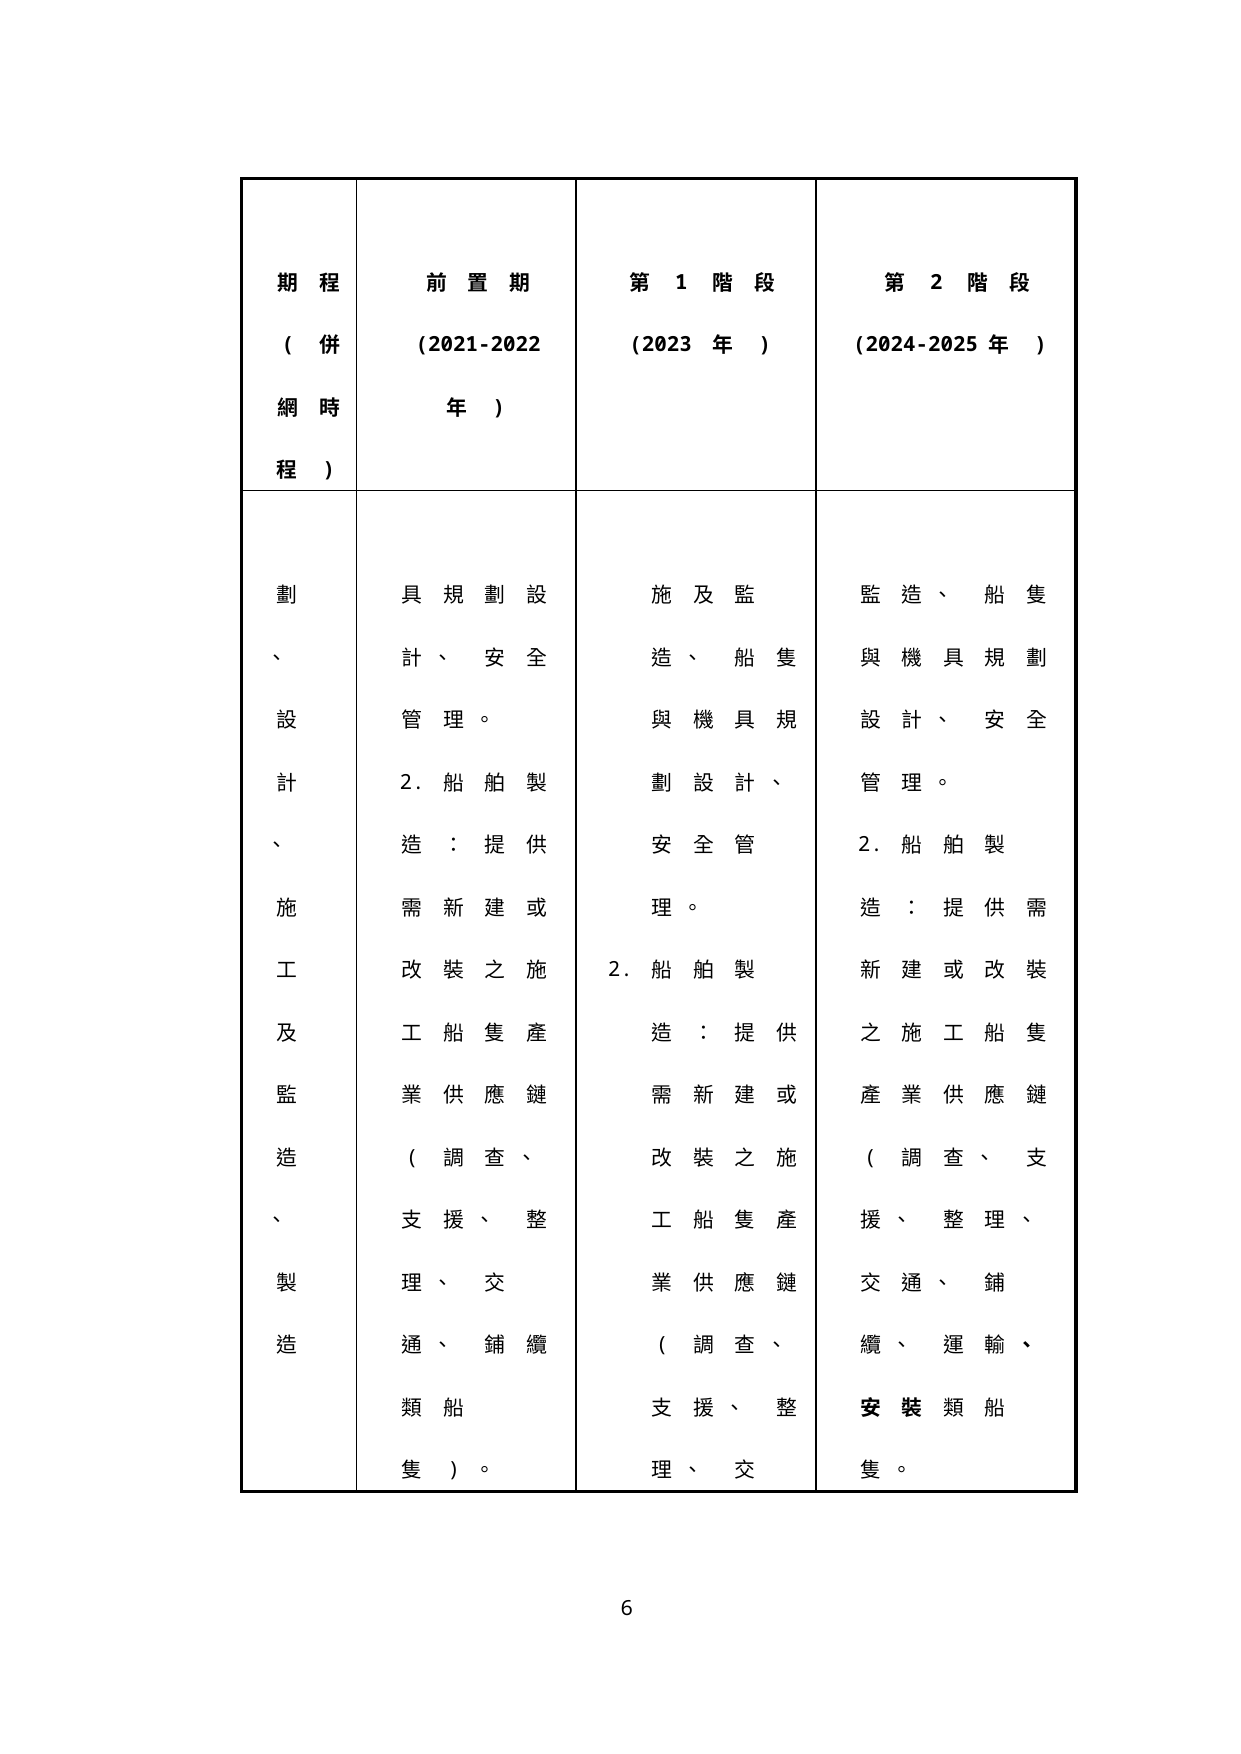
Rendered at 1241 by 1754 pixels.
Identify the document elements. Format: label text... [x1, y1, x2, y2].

table_cell 具規劃設計、安全管理。 2.船舶製造：提供需新建或改裝之施工船隻產業供應鏈(調查、支援、整理、交通、鋪纜類船隻)。 [357, 491, 575, 1490]
table_header 第2階段 (2024-2025年) [817, 180, 1074, 490]
table_cell 劃、設計、施工及監造、製造 [243, 491, 356, 1490]
table_header 前置期 (2021-2022年) [357, 180, 575, 490]
table_header 期程 (併網時程) [243, 180, 356, 490]
table_header 第1階段 (2023年) [577, 180, 815, 490]
table_cell 施及監造、船隻與機具規劃設計、安全管理。 2.船舶製造：提供需新建或改裝之施工船隻產業供應鏈(調查、支援、整理、交 [577, 491, 815, 1490]
table_cell 監造、船隻與機具規劃設計、安全管理。 2.船舶製造：提供需新建或改裝之施工船隻產業供應鏈(調查、支援、整理、交通、鋪纜、運輸、安裝類船隻。 [817, 491, 1074, 1490]
